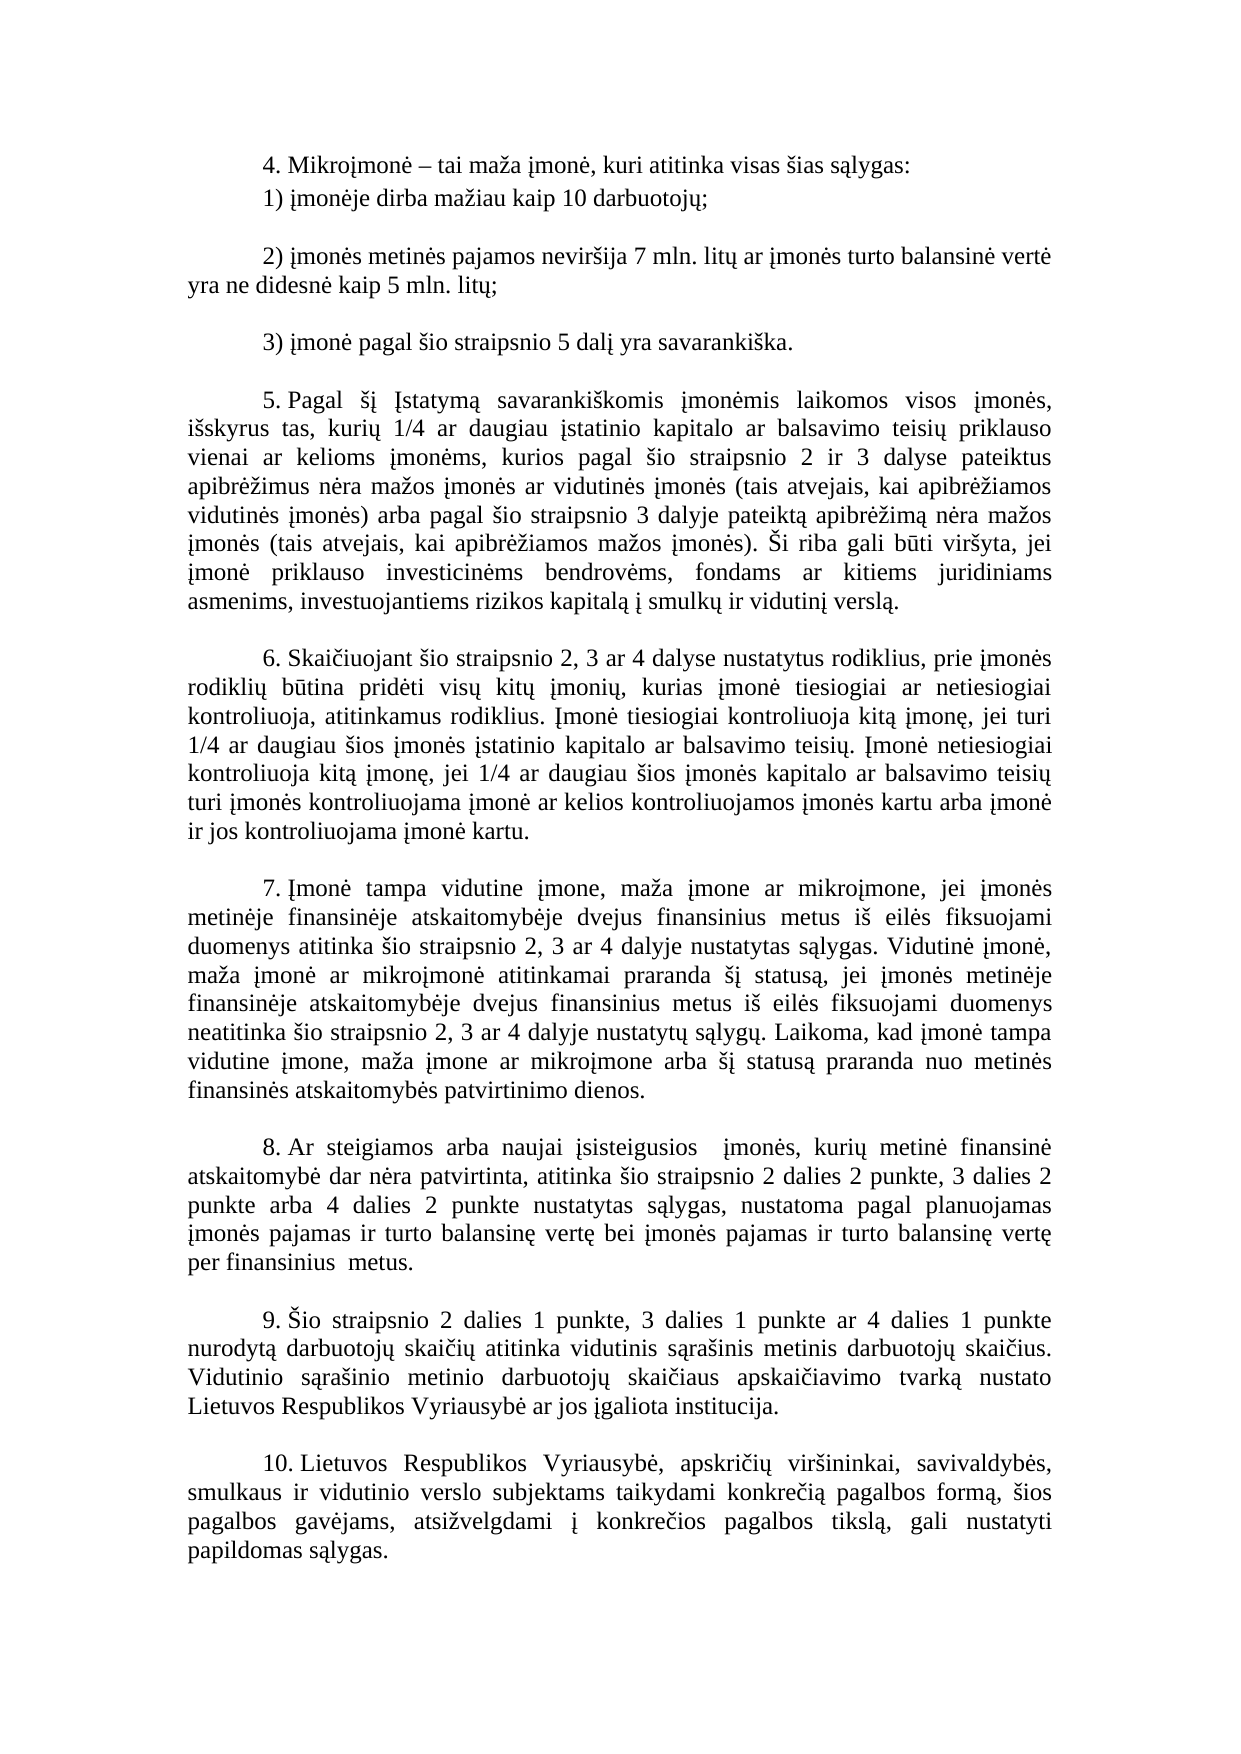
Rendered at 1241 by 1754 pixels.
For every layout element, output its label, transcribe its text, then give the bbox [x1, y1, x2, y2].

text 7. Įmonė tampa vidutine įmone, maža įmone ar mikroįmone, jei įmonės metinėje finansinėje atskaitomybėje dvejus finansinius metus iš eilės fiksuojami duomenys atitinka šio straipsnio 2, 3 ar 4 dalyje nustatytas sąlygas. Vidutinė įmonė, maža įmonė ar mikroįmonė atitinkamai praranda šį statusą, jei įmonės metinėje finansinėje atskaitomybėje dvejus finansinius metus iš eilės fiksuojami duomenys neatitinka šio straipsnio 2, 3 ar 4 dalyje nustatytų sąlygų. Laikoma, kad įmonė tampa vidutine įmone, maža įmone ar mikroįmone arba šį statusą praranda nuo metinės finansinės atskaitomybės patvirtinimo dienos. [187, 873, 1053, 1103]
text 5. Pagal šį Įstatymą savarankiškomis įmonėmis laikomos visos įmonės, išskyrus tas, kurių 1/4 ar daugiau įstatinio kapitalo ar balsavimo teisių priklauso vienai ar kelioms įmonėms, kurios pagal šio straipsnio 2 ir 3 dalyse pateiktus apibrėžimus nėra mažos įmonės ar vidutinės įmonės (tais atvejais, kai apibrėžiamos vidutinės įmonės) arba pagal šio straipsnio 3 dalyje pateiktą apibrėžimą nėra mažos įmonės (tais atvejais, kai apibrėžiamos mažos įmonės). Ši riba gali būti viršyta, jei įmonė priklauso investicinėms bendrovėms, fondams ar kitiems juridiniams asmenims, investuojantiems rizikos kapitalą į smulkų ir vidutinį verslą. [187, 385, 1053, 615]
text 2) įmonės metinės pajamos neviršija 7 mln. litų ar įmonės turto balansinė vertė yra ne didesnė kaip 5 mln. litų; [187, 241, 1053, 298]
text 4. Mikroįmonė – tai maža įmonė, kuri atitinka visas šias sąlygas: [187, 150, 1053, 179]
text 9. Šio straipsnio 2 dalies 1 punkte, 3 dalies 1 punkte ar 4 dalies 1 punkte nurodytą darbuotojų skaičių atitinka vidutinis sąrašinis metinis darbuotojų skaičius. Vidutinio sąrašinio metinio darbuotojų skaičiaus apskaičiavimo tvarką nustato Lietuvos Respublikos Vyriausybė ar jos įgaliota institucija. [187, 1305, 1053, 1420]
text 3) įmonė pagal šio straipsnio 5 dalį yra savarankiška. [187, 327, 1053, 356]
text 6. Skaičiuojant šio straipsnio 2, 3 ar 4 dalyse nustatytus rodiklius, prie įmonės rodiklių būtina pridėti visų kitų įmonių, kurias įmonė tiesiogiai ar netiesiogiai kontroliuoja, atitinkamus rodiklius. Įmonė tiesiogiai kontroliuoja kitą įmonę, jei turi 1/4 ar daugiau šios įmonės įstatinio kapitalo ar balsavimo teisių. Įmonė netiesiogiai kontroliuoja kitą įmonę, jei 1/4 ar daugiau šios įmonės kapitalo ar balsavimo teisių turi įmonės kontroliuojama įmonė ar kelios kontroliuojamos įmonės kartu arba įmonė ir jos kontroliuojama įmonė kartu. [187, 643, 1053, 845]
text 8. Ar steigiamos arba naujai įsisteigusios įmonės, kurių metinė finansinė atskaitomybė dar nėra patvirtinta, atitinka šio straipsnio 2 dalies 2 punkte, 3 dalies 2 punkte arba 4 dalies 2 punkte nustatytas sąlygas, nustatoma pagal planuojamas įmonės pajamas ir turto balansinę vertę bei įmonės pajamas ir turto balansinę vertę per finansinius metus. [187, 1132, 1053, 1276]
text 1) įmonėje dirba mažiau kaip 10 darbuotojų; [187, 183, 1053, 212]
text 10. Lietuvos Respublikos Vyriausybė, apskričių viršininkai, savivaldybės, smulkaus ir vidutinio verslo subjektams taikydami konkrečią pagalbos formą, šios pagalbos gavėjams, atsižvelgdami į konkrečios pagalbos tikslą, gali nustatyti papildomas sąlygas. [187, 1448, 1053, 1563]
